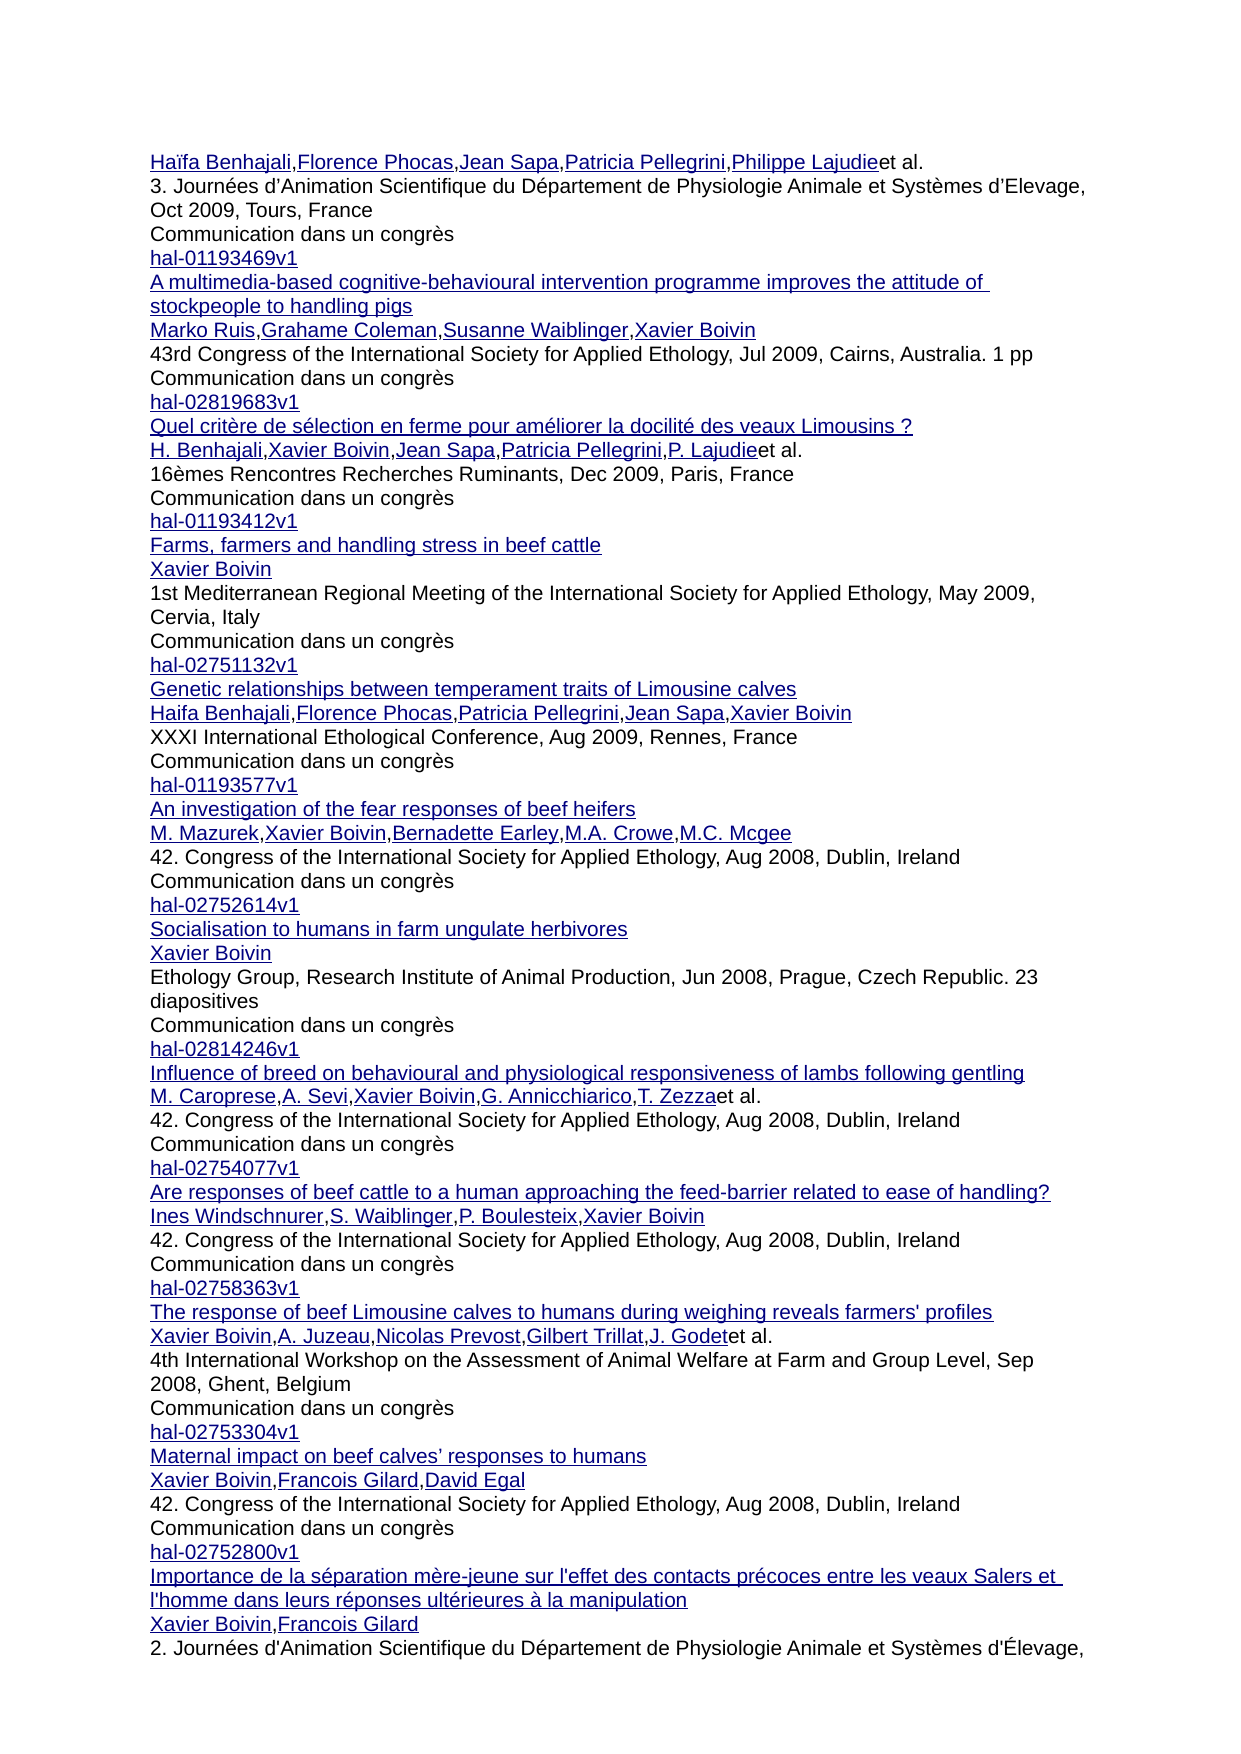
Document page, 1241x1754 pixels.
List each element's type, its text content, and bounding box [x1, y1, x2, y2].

table_cell The response of beef Limousine calves to humans during weighing reveals farmers' profiles Xavier Boivin,A. Juzeau,Nicolas Prevost,Gilbert Trillat,J. Godetet al. 4th International Workshop on the Assessment of Animal Welfare at Farm and Group Level, Sep 2008, Ghent, Belgium Communication dans un congrès hal-02753304v1 [150, 1300, 1090, 1444]
table_cell A multimedia-based cognitive-behavioural intervention programme improves the attitude of stockpeople to handling pigs Marko Ruis,Grahame Coleman,Susanne Waiblinger,Xavier Boivin 43rd Congress of the International Society for Applied Ethology, Jul 2009, Cairns, Australia. 1 pp Communication dans un congrès hal-02819683v1 [150, 270, 1090, 413]
table_cell Socialisation to humans in farm ungulate herbivores Xavier Boivin Ethology Group, Research Institute of Animal Production, Jun 2008, Prague, Czech Republic. 23 diapositives Communication dans un congrès hal-02814246v1 [150, 917, 1090, 1060]
table_cell Are responses of beef cattle to a human approaching the feed-barrier related to ease of handling? Ines Windschnurer,S. Waiblinger,P. Boulesteix,Xavier Boivin 42. Congress of the International Society for Applied Ethology, Aug 2008, Dublin, Ireland Communication dans un congrès hal-02758363v1 [150, 1180, 1090, 1300]
table_cell Quel critère de sélection en ferme pour améliorer la docilité des veaux Limousins ? H. Benhajali,Xavier Boivin,Jean Sapa,Patricia Pellegrini,P. Lajudieet al. 16èmes Rencontres Recherches Ruminants, Dec 2009, Paris, France Communication dans un congrès hal-01193412v1 [150, 414, 1090, 533]
table_cell Genetic relationships between temperament traits of Limousine calves Haifa Benhajali,Florence Phocas,Patricia Pellegrini,Jean Sapa,Xavier Boivin XXXI International Ethological Conference, Aug 2009, Rennes, France Communication dans un congrès hal-01193577v1 [150, 677, 1090, 797]
table_cell Influence of breed on behavioural and physiological responsiveness of lambs following gentling M. Caroprese,A. Sevi,Xavier Boivin,G. Annicchiarico,T. Zezzaet al. 42. Congress of the International Society for Applied Ethology, Aug 2008, Dublin, Ireland Communication dans un congrès hal-02754077v1 [150, 1060, 1090, 1180]
table_cell An investigation of the fear responses of beef heifers M. Mazurek,Xavier Boivin,Bernadette Earley,M.A. Crowe,M.C. Mcgee 42. Congress of the International Society for Applied Ethology, Aug 2008, Dublin, Ireland Communication dans un congrès hal-02752614v1 [150, 797, 1090, 917]
table_cell Farms, farmers and handling stress in beef cattle Xavier Boivin 1st Mediterranean Regional Meeting of the International Society for Applied Ethology, May 2009, Cervia, Italy Communication dans un congrès hal-02751132v1 [150, 533, 1090, 677]
table_cell Importance de la séparation mère-jeune sur l'effet des contacts précoces entre les veaux Salers et l'homme dans leurs réponses ultérieures à la manipulation Xavier Boivin,Francois Gilard 2. Journées d'Animation Scientifique du Département de Physiologie Animale et Systèmes d'Élevage, [150, 1564, 1090, 1659]
table_cell Haïfa Benhajali,Florence Phocas,Jean Sapa,Patricia Pellegrini,Philippe Lajudieet al. 3. Journées d’Animation Scientifique du Département de Physiologie Animale et Systèmes d’Elevage, Oct 2009, Tours, France Communication dans un congrès hal-01193469v1 [150, 150, 1090, 270]
table_cell Maternal impact on beef calves’ responses to humans Xavier Boivin,Francois Gilard,David Egal 42. Congress of the International Society for Applied Ethology, Aug 2008, Dublin, Ireland Communication dans un congrès hal-02752800v1 [150, 1444, 1090, 1563]
